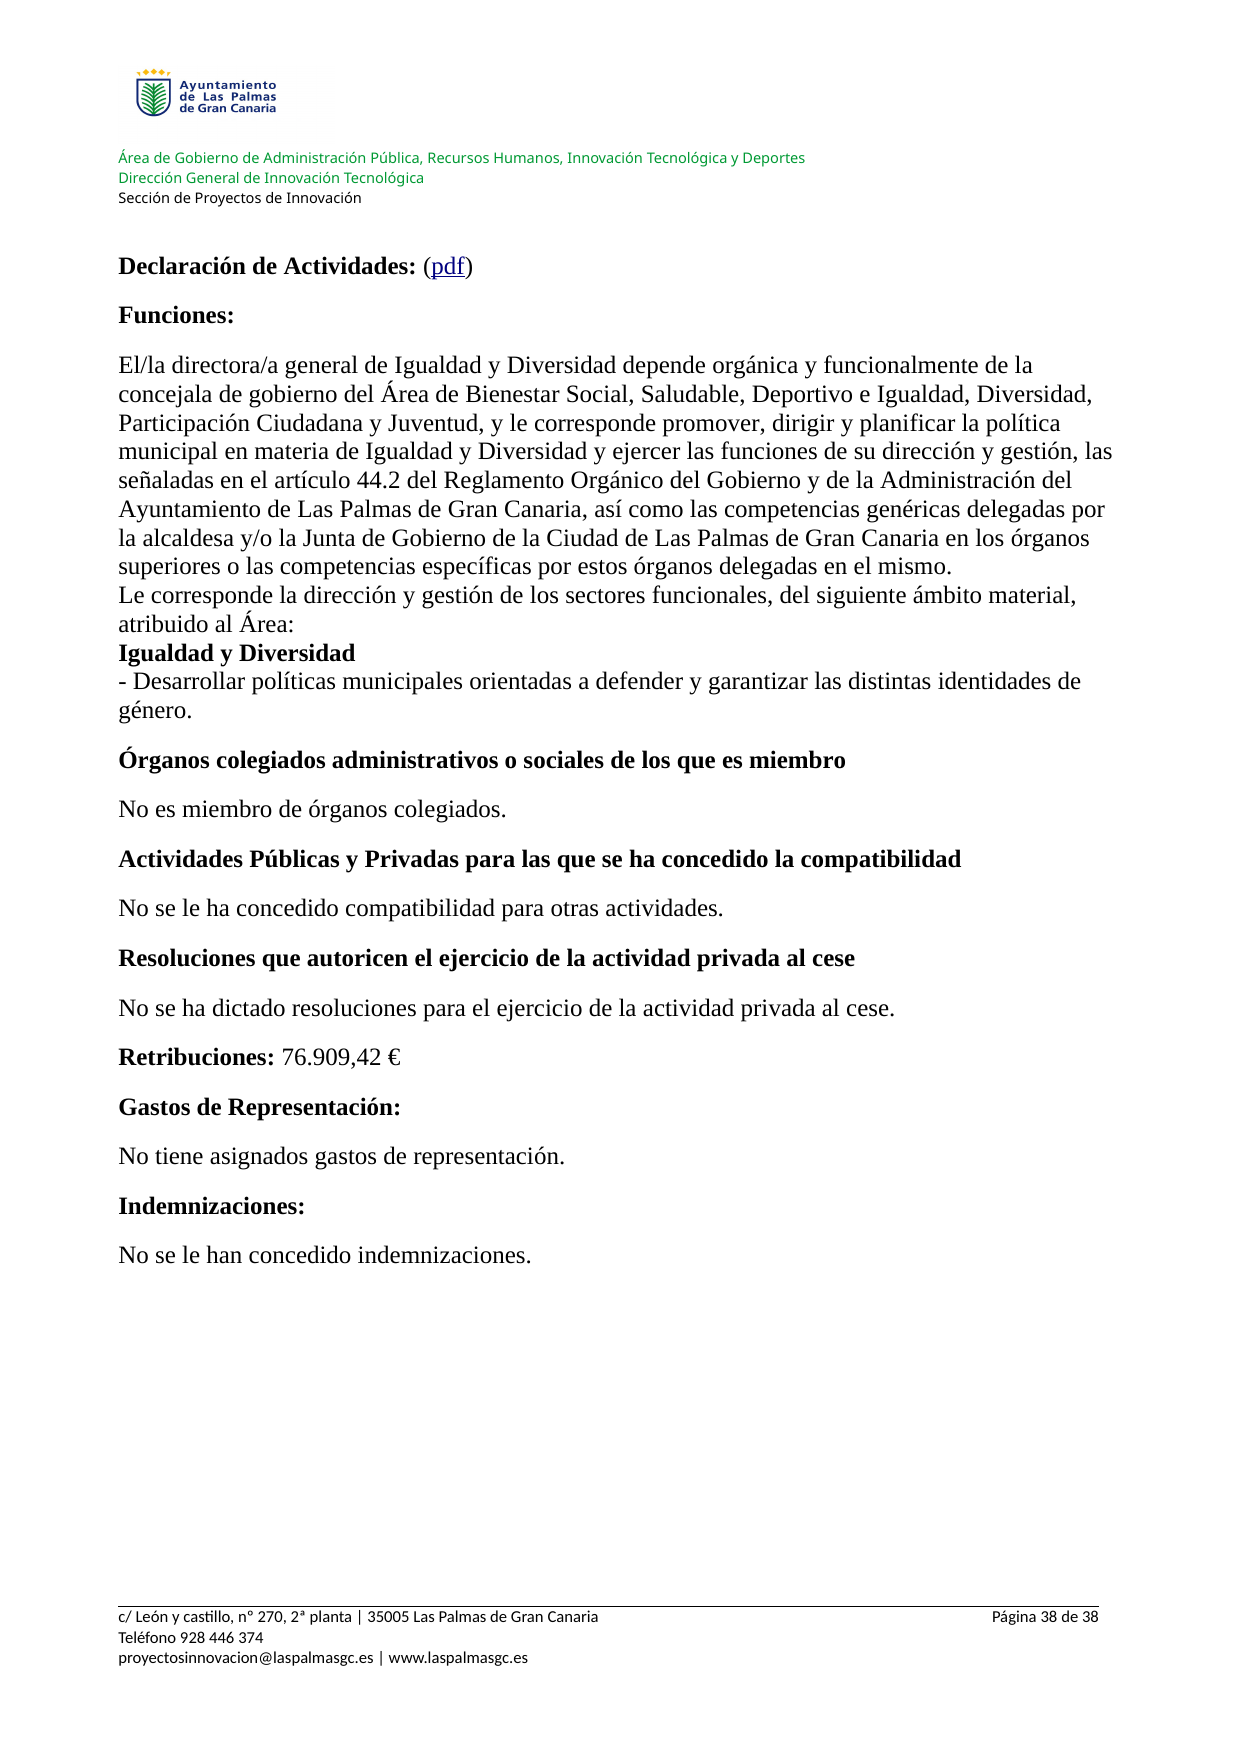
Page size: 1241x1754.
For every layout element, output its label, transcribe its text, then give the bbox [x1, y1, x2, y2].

text No tiene asignados gastos de representación. [118, 1141, 1122, 1170]
text No se le ha concedido compatibilidad para otras actividades. [118, 893, 1122, 922]
text Órganos colegiados administrativos o sociales de los que es miembro [118, 745, 1122, 773]
text No se le han concedido indemnizaciones. [118, 1241, 1122, 1269]
text Declaración de Actividades: (pdf) [118, 251, 1122, 280]
text Retribuciones: 76.909,42 € [118, 1042, 1122, 1071]
text El/la directora/a general de Igualdad y Diversidad depende orgánica y funcionalmente de la concejala de gobierno del Área de Bienestar Social, Saludable, Deportivo e Igualdad, Diversidad, Participación Ciudadana y Juventud, y le corresponde promover, dirigir y planificar la política municipal en materia de Igualdad y Diversidad y ejercer las funciones de su dirección y gestión, las señaladas en el artículo 44.2 del Reglamento Orgánico del Gobierno y de la Administración del Ayuntamiento de Las Palmas de Gran Canaria, así como las competencias genéricas delegadas por la alcaldesa y/o la Junta de Gobierno de la Ciudad de Las Palmas de Gran Canaria en los órganos superiores o las competencias específicas por estos órganos delegadas en el mismo. Le corresponde la dirección y gestión de los sectores funcionales, del siguiente ámbito material, atribuido al Área: Igualdad y Diversidad - Desarrollar políticas municipales orientadas a defender y garantizar las distintas identidades de género. [118, 350, 1122, 724]
text Indemnizaciones: [118, 1191, 1122, 1220]
text No es miembro de órganos colegiados. [118, 794, 1122, 823]
text Funciones: [118, 301, 1122, 329]
text Resoluciones que autoricen el ejercicio de la actividad privada al cese [118, 943, 1122, 972]
text Gastos de Representación: [118, 1092, 1122, 1121]
text Actividades Públicas y Privadas para las que se ha concedido la compatibilidad [118, 844, 1122, 873]
text No se ha dictado resoluciones para el ejercicio de la actividad privada al cese. [118, 993, 1122, 1021]
